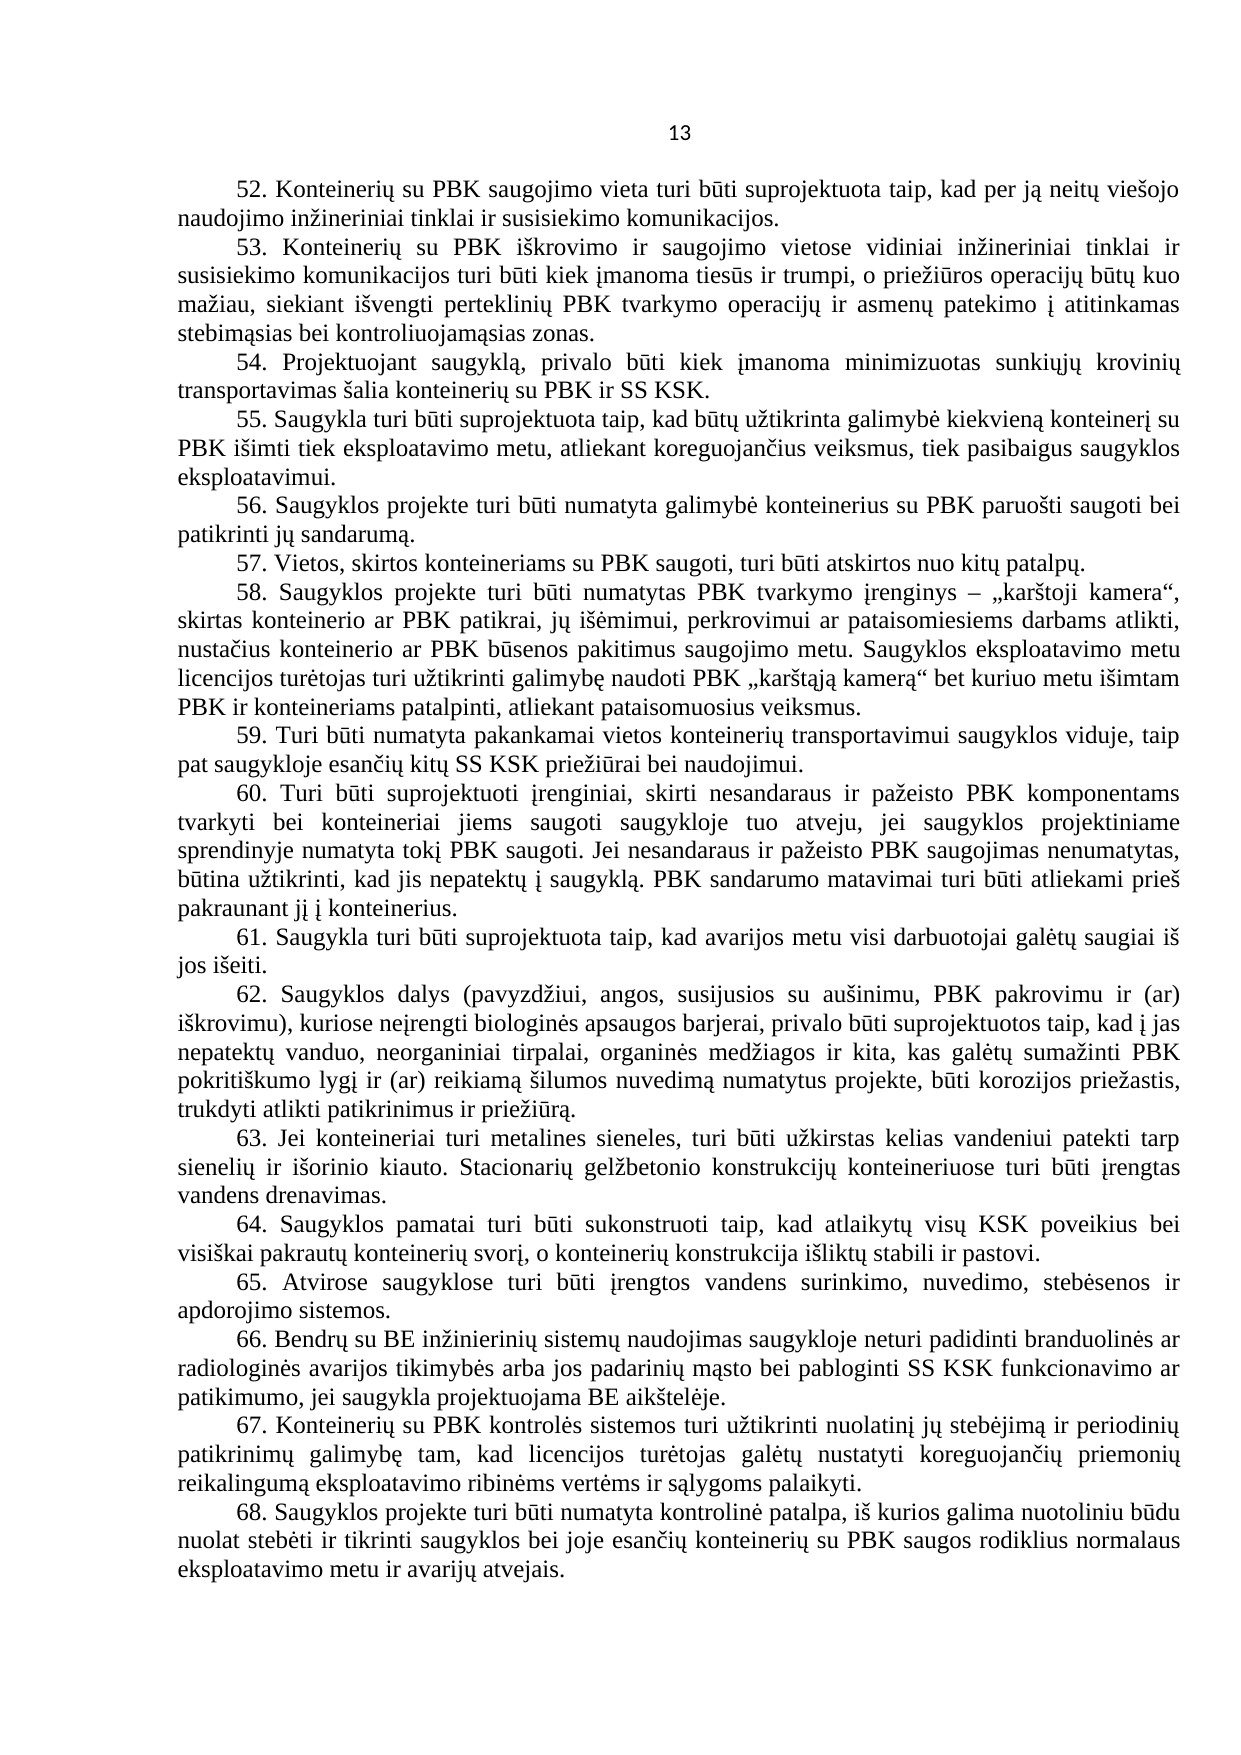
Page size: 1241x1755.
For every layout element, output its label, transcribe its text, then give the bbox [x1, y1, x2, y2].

text 54. Projektuojant saugyklą, privalo būti kiek įmanoma minimizuotas sunkiųjų krovinių transportavimas šalia konteinerių su PBK ir SS KSK. [177, 347, 1181, 404]
text 61. Saugykla turi būti suprojektuota taip, kad avarijos metu visi darbuotojai galėtų saugiai iš jos išeiti. [177, 922, 1181, 979]
text 56. Saugyklos projekte turi būti numatyta galimybė konteinerius su PBK paruošti saugoti bei patikrinti jų sandarumą. [177, 490, 1181, 548]
text 55. Saugykla turi būti suprojektuota taip, kad būtų užtikrinta galimybė kiekvieną konteinerį su PBK išimti tiek eksploatavimo metu, atliekant koreguojančius veiksmus, tiek pasibaigus saugyklos eksploatavimui. [177, 404, 1181, 490]
text 57. Vietos, skirtos konteineriams su PBK saugoti, turi būti atskirtos nuo kitų patalpų. [177, 548, 1181, 577]
text 63. Jei konteineriai turi metalines sieneles, turi būti užkirstas kelias vandeniui patekti tarp sienelių ir išorinio kiauto. Stacionarių gelžbetonio konstrukcijų konteineriuose turi būti įrengtas vandens drenavimas. [177, 1123, 1181, 1209]
text 64. Saugyklos pamatai turi būti sukonstruoti taip, kad atlaikytų visų KSK poveikius bei visiškai pakrautų konteinerių svorį, o konteinerių konstrukcija išliktų stabili ir pastovi. [177, 1209, 1181, 1267]
text 58. Saugyklos projekte turi būti numatytas PBK tvarkymo įrenginys – „karštoji kamera“, skirtas konteinerio ar PBK patikrai, jų išėmimui, perkrovimui ar pataisomiesiems darbams atlikti, nustačius konteinerio ar PBK būsenos pakitimus saugojimo metu. Saugyklos eksploatavimo metu licencijos turėtojas turi užtikrinti galimybę naudoti PBK „karštąją kamerą“ bet kuriuo metu išimtam PBK ir konteineriams patalpinti, atliekant pataisomuosius veiksmus. [177, 577, 1181, 720]
text 59. Turi būti numatyta pakankamai vietos konteinerių transportavimui saugyklos viduje, taip pat saugykloje esančių kitų SS KSK priežiūrai bei naudojimui. [177, 720, 1181, 778]
text 53. Konteinerių su PBK iškrovimo ir saugojimo vietose vidiniai inžineriniai tinklai ir susisiekimo komunikacijos turi būti kiek įmanoma tiesūs ir trumpi, o priežiūros operacijų būtų kuo mažiau, siekiant išvengti perteklinių PBK tvarkymo operacijų ir asmenų patekimo į atitinkamas stebimąsias bei kontroliuojamąsias zonas. [177, 232, 1181, 347]
text 65. Atvirose saugyklose turi būti įrengtos vandens surinkimo, nuvedimo, stebėsenos ir apdorojimo sistemos. [177, 1267, 1181, 1324]
text 60. Turi būti suprojektuoti įrenginiai, skirti nesandaraus ir pažeisto PBK komponentams tvarkyti bei konteineriai jiems saugoti saugykloje tuo atveju, jei saugyklos projektiniame sprendinyje numatyta tokį PBK saugoti. Jei nesandaraus ir pažeisto PBK saugojimas nenumatytas, būtina užtikrinti, kad jis nepatektų į saugyklą. PBK sandarumo matavimai turi būti atliekami prieš pakraunant jį į konteinerius. [177, 778, 1181, 922]
text 52. Konteinerių su PBK saugojimo vieta turi būti suprojektuota taip, kad per ją neitų viešojo naudojimo inžineriniai tinklai ir susisiekimo komunikacijos. [177, 174, 1181, 232]
text 66. Bendrų su BE inžinierinių sistemų naudojimas saugykloje neturi padidinti branduolinės ar radiologinės avarijos tikimybės arba jos padarinių mąsto bei pabloginti SS KSK funkcionavimo ar patikimumo, jei saugykla projektuojama BE aikštelėje. [177, 1324, 1181, 1410]
text 67. Konteinerių su PBK kontrolės sistemos turi užtikrinti nuolatinį jų stebėjimą ir periodinių patikrinimų galimybę tam, kad licencijos turėtojas galėtų nustatyti koreguojančių priemonių reikalingumą eksploatavimo ribinėms vertėms ir sąlygoms palaikyti. [177, 1410, 1181, 1497]
text 68. Saugyklos projekte turi būti numatyta kontrolinė patalpa, iš kurios galima nuotoliniu būdu nuolat stebėti ir tikrinti saugyklos bei joje esančių konteinerių su PBK saugos rodiklius normalaus eksploatavimo metu ir avarijų atvejais. [177, 1497, 1181, 1583]
text 62. Saugyklos dalys (pavyzdžiui, angos, susijusios su aušinimu, PBK pakrovimu ir (ar) iškrovimu), kuriose neįrengti biologinės apsaugos barjerai, privalo būti suprojektuotos taip, kad į jas nepatektų vanduo, neorganiniai tirpalai, organinės medžiagos ir kita, kas galėtų sumažinti PBK pokritiškumo lygį ir (ar) reikiamą šilumos nuvedimą numatytus projekte, būti korozijos priežastis, trukdyti atlikti patikrinimus ir priežiūrą. [177, 979, 1181, 1123]
